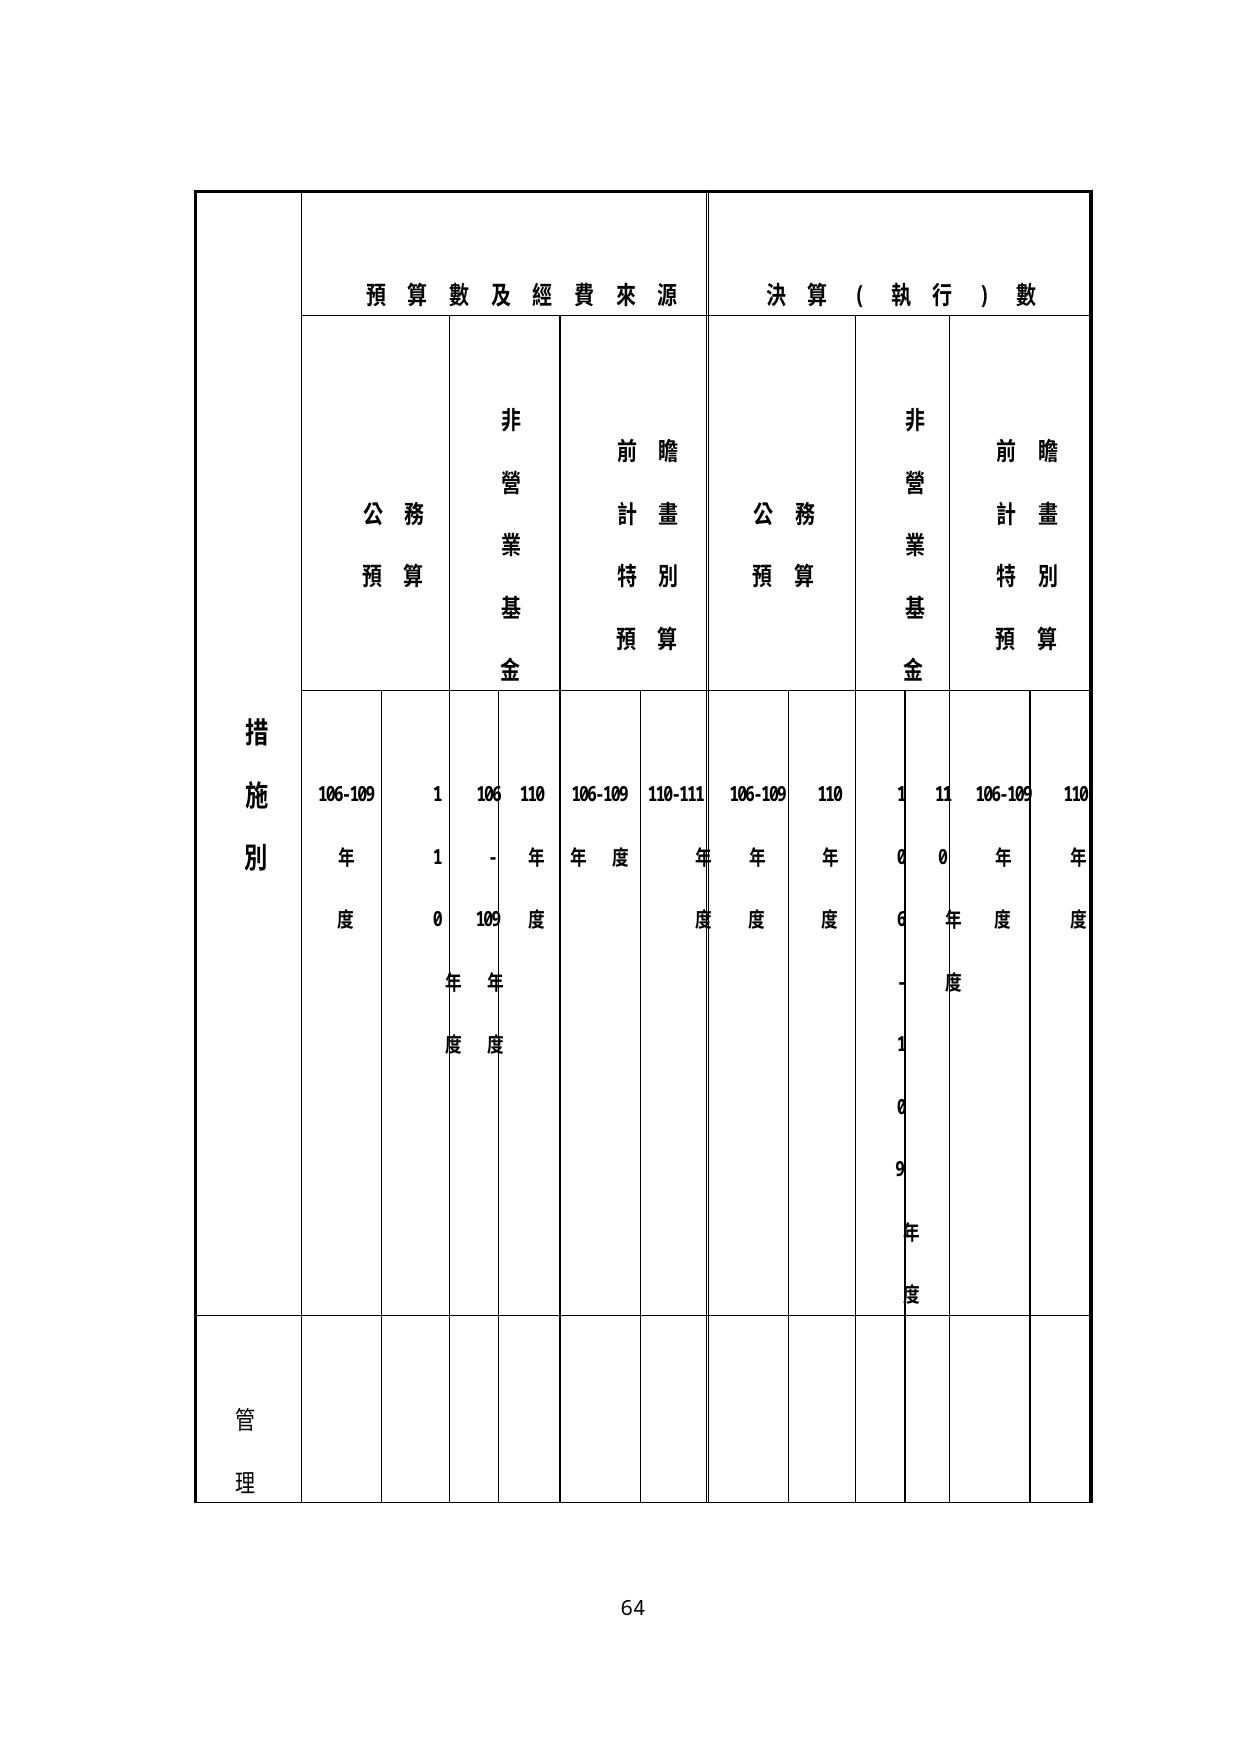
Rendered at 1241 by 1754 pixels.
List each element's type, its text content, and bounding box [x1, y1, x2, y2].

table_header 預算數及經費來源 [302, 193, 706, 314]
table_cell [499, 1316, 559, 1502]
table_cell 110 年度 [789, 691, 855, 1314]
table_cell [709, 1316, 788, 1502]
table_cell 106-109 年度 [709, 691, 788, 1314]
table_cell [950, 1316, 1029, 1502]
table_cell 110 年度 [1031, 691, 1089, 1314]
table_cell 前瞻計畫特別預算 [950, 316, 1089, 689]
table_cell 106-109 年度 [302, 691, 381, 1314]
table_cell 106-109 年度 [950, 691, 1029, 1314]
table_cell 110 年度 [382, 691, 449, 1314]
table_cell 管理 [197, 1316, 301, 1502]
table_cell [561, 1316, 640, 1502]
table_cell 公務預算 [302, 316, 449, 689]
table_cell 110 年度 [499, 691, 559, 1314]
table_cell 106-109 年度 [450, 691, 498, 1314]
table_cell [789, 1316, 855, 1502]
table_cell [1031, 1316, 1089, 1502]
table_cell 106-109 年度 [856, 691, 904, 1314]
table_cell [906, 1316, 949, 1502]
table_cell [382, 1316, 449, 1502]
table_cell 110-111 年度 [641, 691, 706, 1314]
table_cell 前瞻計畫特別預算 [561, 316, 706, 689]
table_cell [641, 1316, 706, 1502]
table_header 決算(執行)數 [709, 193, 1089, 314]
table_cell 公務預算 [709, 316, 855, 689]
table_header 措施別 [197, 193, 301, 1314]
table_cell [302, 1316, 381, 1502]
table_cell [856, 1316, 904, 1502]
table_cell 非營業基金 [856, 316, 949, 689]
table_cell 110 年度 [906, 691, 949, 1314]
table_cell 106-109 年度 [561, 691, 640, 1314]
table_cell 非營業基金 [450, 316, 559, 689]
table_cell [450, 1316, 498, 1502]
